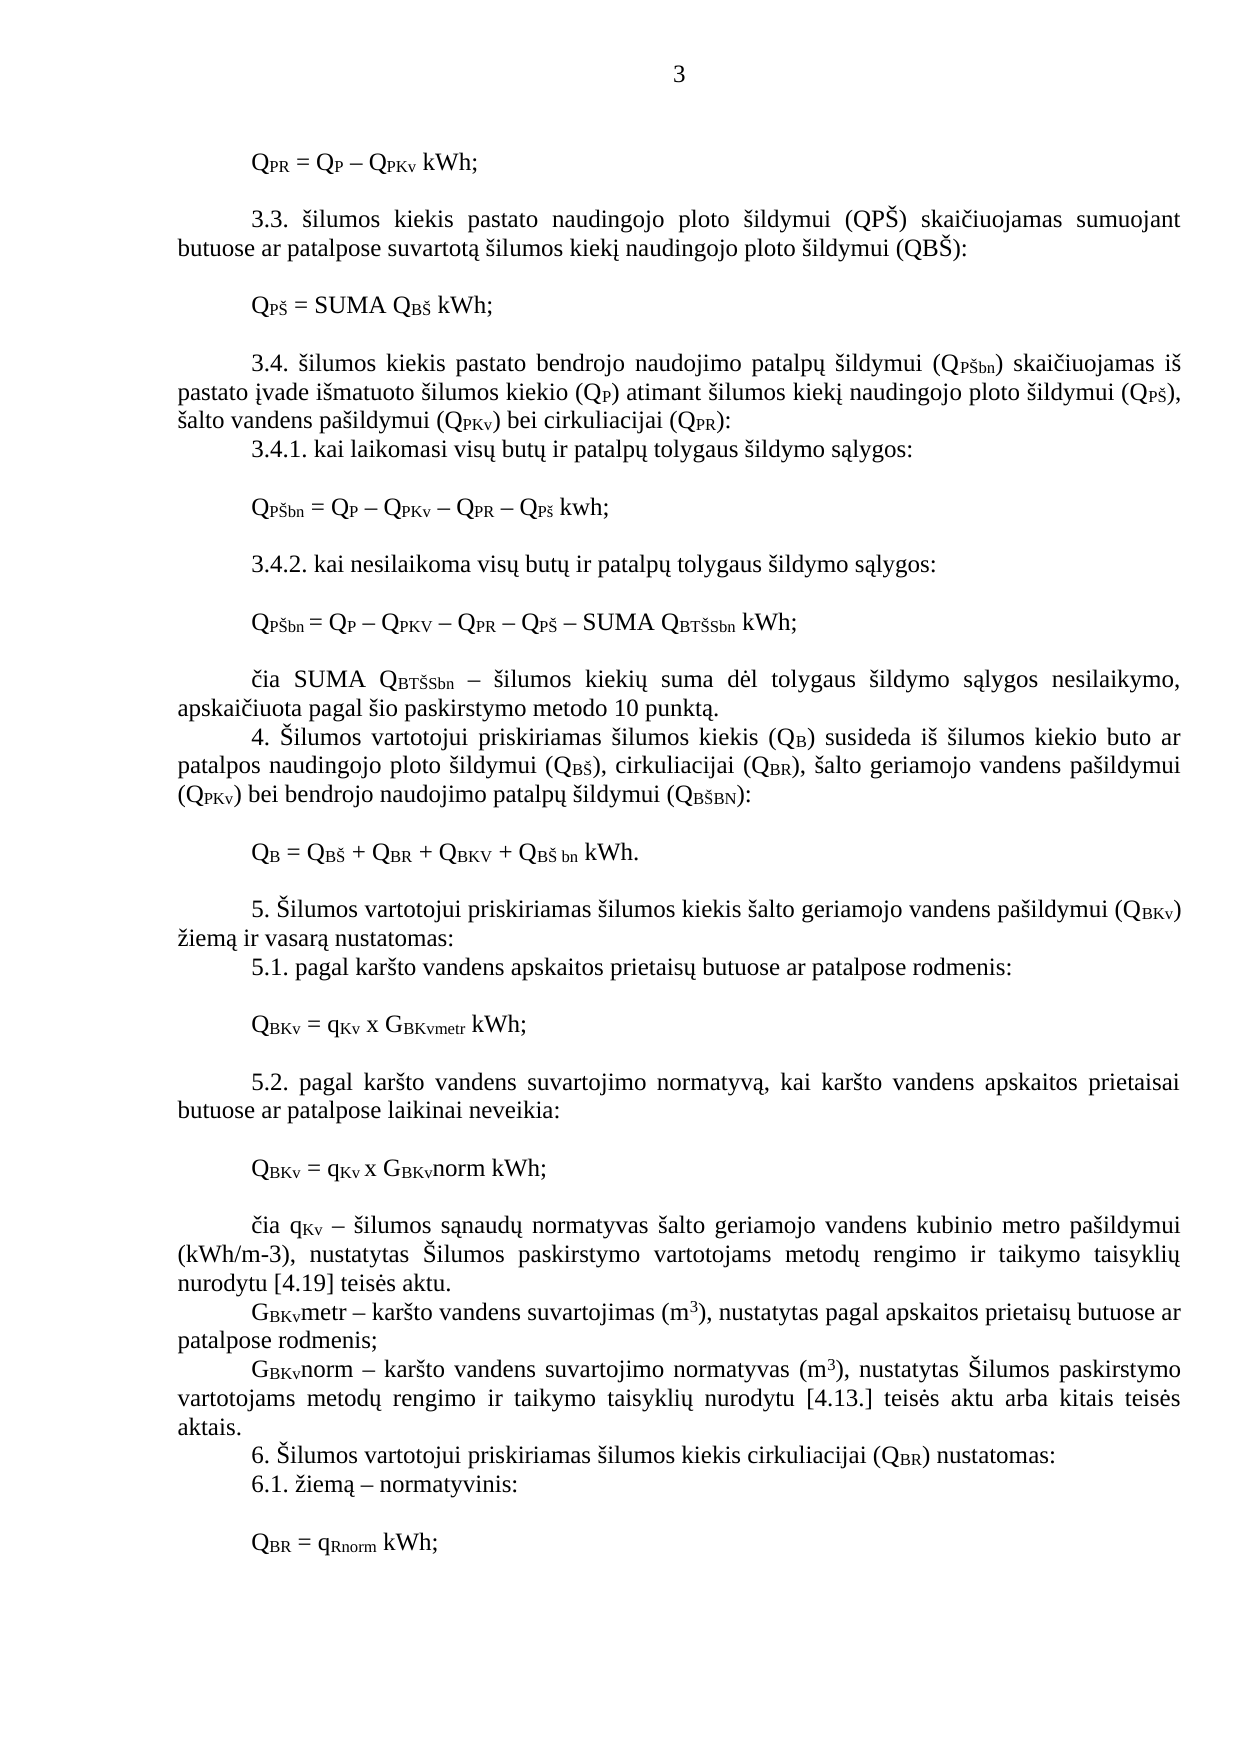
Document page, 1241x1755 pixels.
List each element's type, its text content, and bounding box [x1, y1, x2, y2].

text 4. Šilumos vartotojui priskiriamas šilumos kiekis (QB) susideda iš šilumos kiekio buto ar patalpos naudingojo ploto šildymui (QBŠ), cirkuliacijai (QBR), šalto geriamojo vandens pašildymui (QPKv) bei bendrojo naudojimo patalpų šildymui (QBŠBN): [177, 722, 1181, 808]
text 6.1. žiemą – normatyvinis: [177, 1469, 1181, 1498]
text 5.2. pagal karšto vandens suvartojimo normatyvą, kai karšto vandens apskaitos prietaisai butuose ar patalpose laikinai neveikia: [177, 1067, 1181, 1124]
text QPR = QP – QPKv kWh; [177, 147, 1181, 176]
text QBKv = qKv x GBKvnorm kWh; [177, 1153, 1181, 1182]
text GBKvnorm – karšto vandens suvartojimo normatyvas (m3), nustatytas Šilumos paskirstymo vartotojams metodų rengimo ir taikymo taisyklių nurodytu [4.13.] teisės aktu arba kitais teisės aktais. [177, 1354, 1181, 1441]
text 5. Šilumos vartotojui priskiriamas šilumos kiekis šalto geriamojo vandens pašildymui (QBKv) žiemą ir vasarą nustatomas: [177, 894, 1181, 952]
text GBKvmetr – karšto vandens suvartojimas (m3), nustatytas pagal apskaitos prietaisų butuose ar patalpose rodmenis; [177, 1297, 1181, 1354]
text 3.3. šilumos kiekis pastato naudingojo ploto šildymui (QPŠ) skaičiuojamas sumuojant butuose ar patalpose suvartotą šilumos kiekį naudingojo ploto šildymui (QBŠ): [177, 204, 1181, 262]
text QBR = qRnorm kWh; [177, 1527, 1181, 1556]
text 3.4.1. kai laikomasi visų butų ir patalpų tolygaus šildymo sąlygos: [177, 434, 1181, 463]
text čia SUMA QBTŠSbn – šilumos kiekių suma dėl tolygaus šildymo sąlygos nesilaikymo, apskaičiuota pagal šio paskirstymo metodo 10 punktą. [177, 664, 1181, 722]
text 5.1. pagal karšto vandens apskaitos prietaisų butuose ar patalpose rodmenis: [177, 952, 1181, 981]
text 3.4. šilumos kiekis pastato bendrojo naudojimo patalpų šildymui (QPŠbn) skaičiuojamas iš pastato įvade išmatuoto šilumos kiekio (QP) atimant šilumos kiekį naudingojo ploto šildymui (QPŠ), šalto vandens pašildymui (QPKv) bei cirkuliacijai (QPR): [177, 348, 1181, 434]
text QPŠbn = QP – QPKV – QPR – QPŠ – SUMA QBTŠSbn kWh; [177, 607, 1181, 636]
text 6. Šilumos vartotojui priskiriamas šilumos kiekis cirkuliacijai (QBR) nustatomas: [177, 1441, 1181, 1469]
text 3.4.2. kai nesilaikoma visų butų ir patalpų tolygaus šildymo sąlygos: [177, 549, 1181, 578]
text QBKv = qKv x GBKvmetr kWh; [177, 1009, 1181, 1038]
text QB = QBŠ + QBR + QBKV + QBŠ bn kWh. [177, 837, 1181, 866]
text QPŠ = SUMA QBŠ kWh; [177, 291, 1181, 319]
text QPŠbn = QP – QPKv – QPR – QPš kwh; [177, 492, 1181, 521]
text čia qKv – šilumos sąnaudų normatyvas šalto geriamojo vandens kubinio metro pašildymui (kWh/m-3), nustatytas Šilumos paskirstymo vartotojams metodų rengimo ir taikymo taisyklių nurodytu [4.19] teisės aktu. [177, 1211, 1181, 1297]
